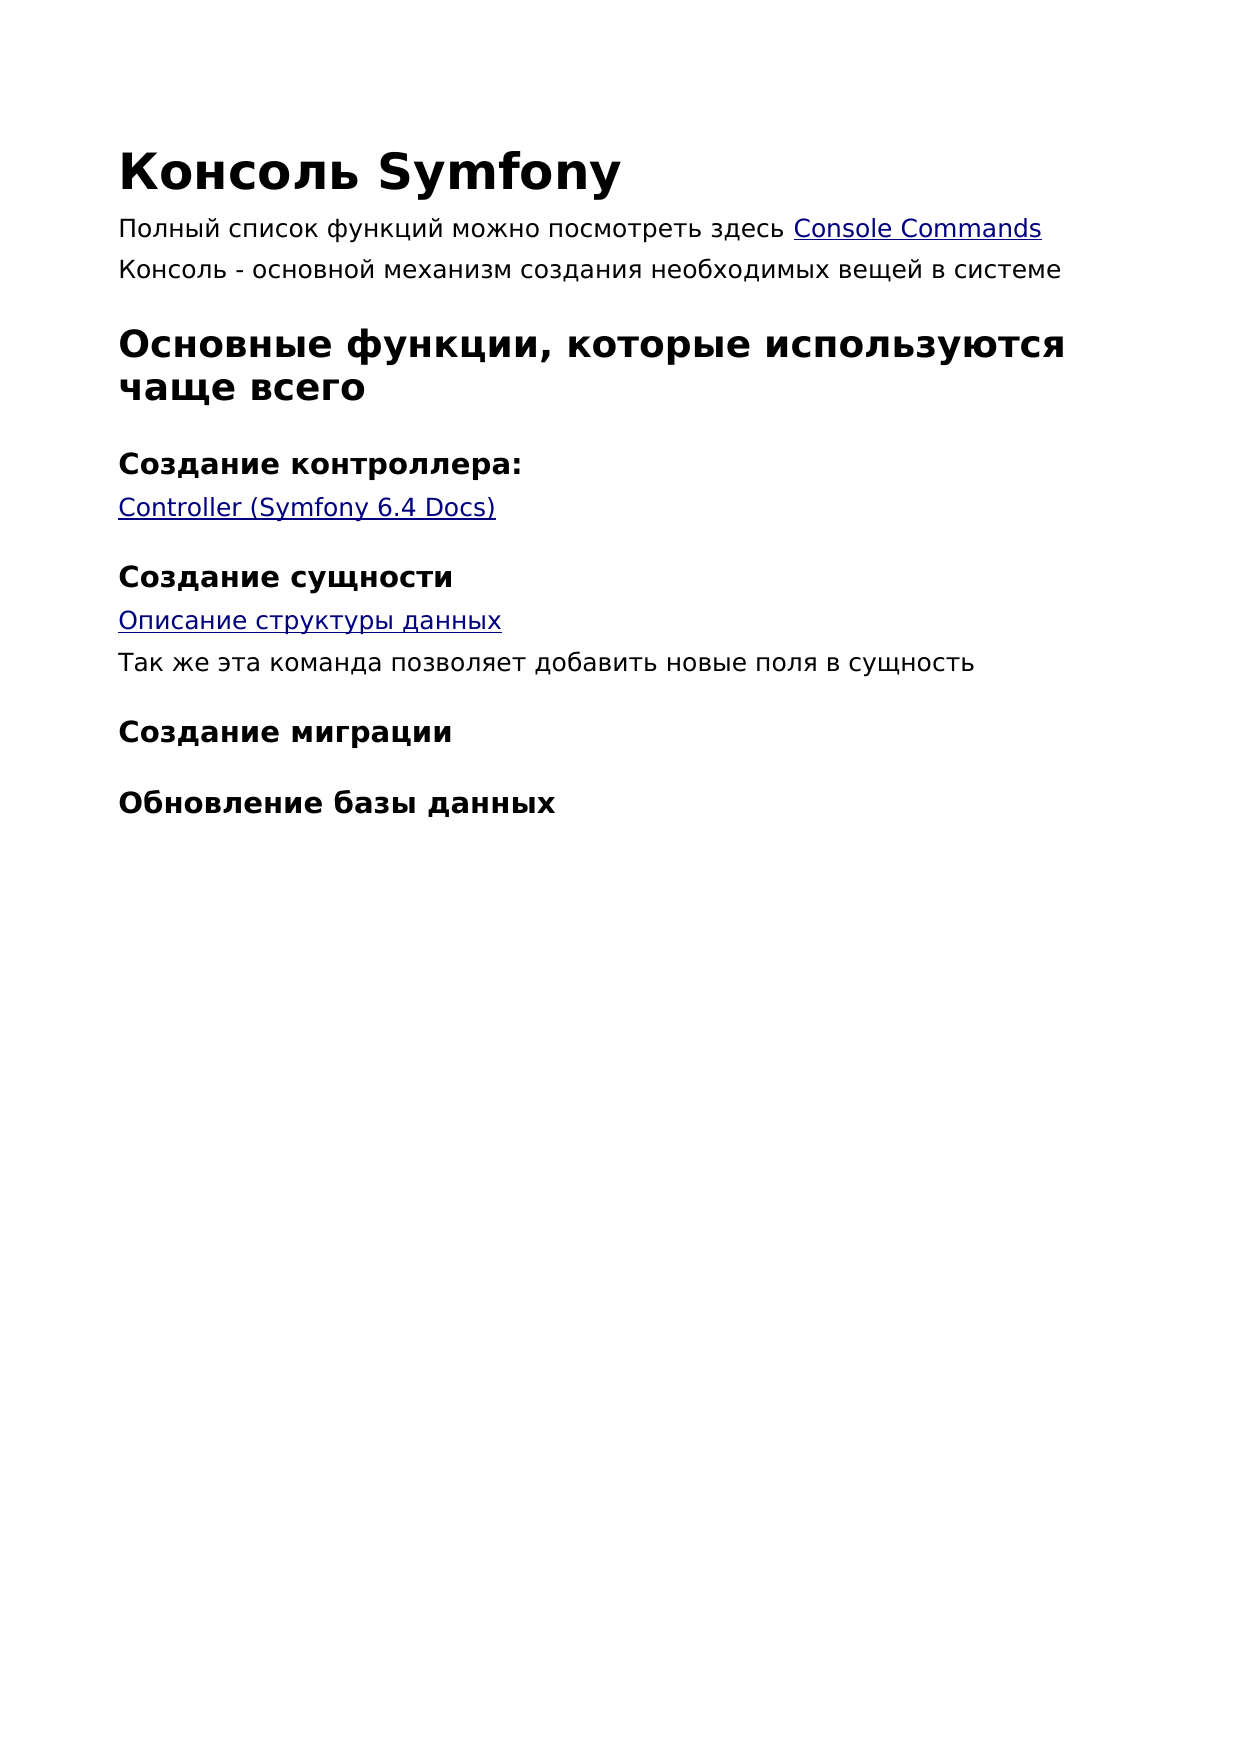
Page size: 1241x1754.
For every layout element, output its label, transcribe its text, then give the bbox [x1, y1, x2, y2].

subtitle Консоль Symfony [118, 143, 1122, 201]
subtitle Основные функции, которые используются чаще всего [118, 322, 1122, 409]
subtitle Создание контроллера: [118, 447, 1122, 481]
text Описание структуры данных [118, 607, 1122, 636]
subtitle Создание сущности [118, 560, 1122, 594]
text Консоль - основной механизм создания необходимых вещей в системе [118, 256, 1122, 285]
text Controller (Symfony 6.4 Docs) [118, 493, 1122, 523]
subtitle Создание миграции [118, 715, 1122, 749]
text Так же эта команда позволяет добавить новые поля в сущность [118, 648, 1122, 677]
subtitle Обновление базы данных [118, 786, 1122, 820]
text Полный список функций можно посмотреть здесь Console Commands [118, 214, 1122, 243]
